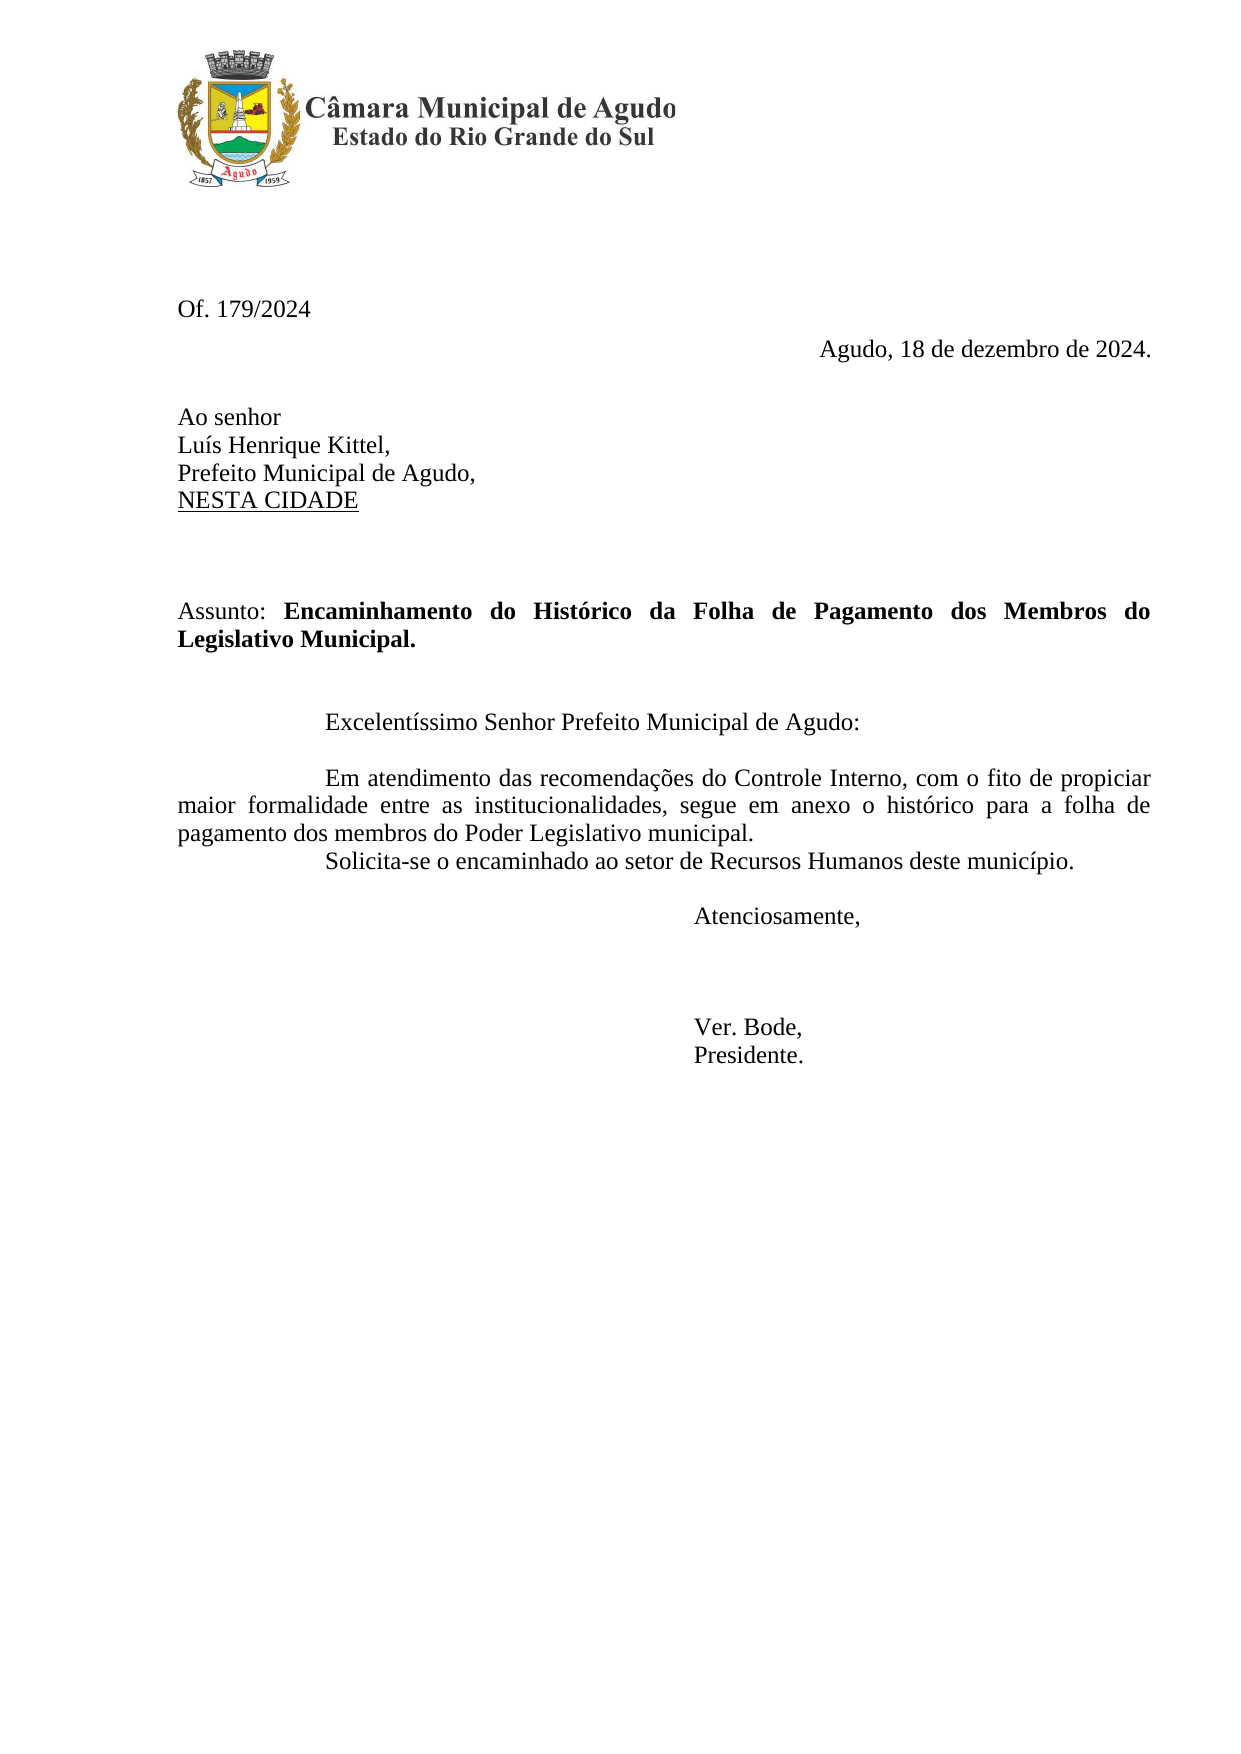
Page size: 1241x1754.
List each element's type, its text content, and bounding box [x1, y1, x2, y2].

text NESTA CIDADE [177, 487, 1152, 514]
text Atenciosamente, [546, 902, 1152, 930]
text Em atendimento das recomendações do Controle Interno, com o fito de propiciar maior formalidade entre as institucionalidades, segue em anexo o histórico para a folha de pagamento dos membros do Poder Legislativo municipal. [177, 764, 1152, 847]
text Excelentíssimo Senhor Prefeito Municipal de Agudo: [177, 708, 1152, 736]
text Of. 179/2024 [177, 295, 1152, 323]
text Solicita-se o encaminhado ao setor de Recursos Humanos deste município. [177, 847, 1152, 874]
text Ver. Bode, [546, 1013, 1152, 1041]
picture [177, 50, 676, 187]
text Ao senhor [177, 403, 1152, 431]
text Luís Henrique Kittel, [177, 431, 1152, 459]
text Presidente. [546, 1041, 1152, 1068]
text Agudo, 18 de dezembro de 2024. [177, 336, 1152, 363]
text Prefeito Municipal de Agudo, [177, 459, 1152, 487]
text Assunto: Encaminhamento do Histórico da Folha de Pagamento dos Membros do Legislativo Municipal. [177, 597, 1152, 653]
